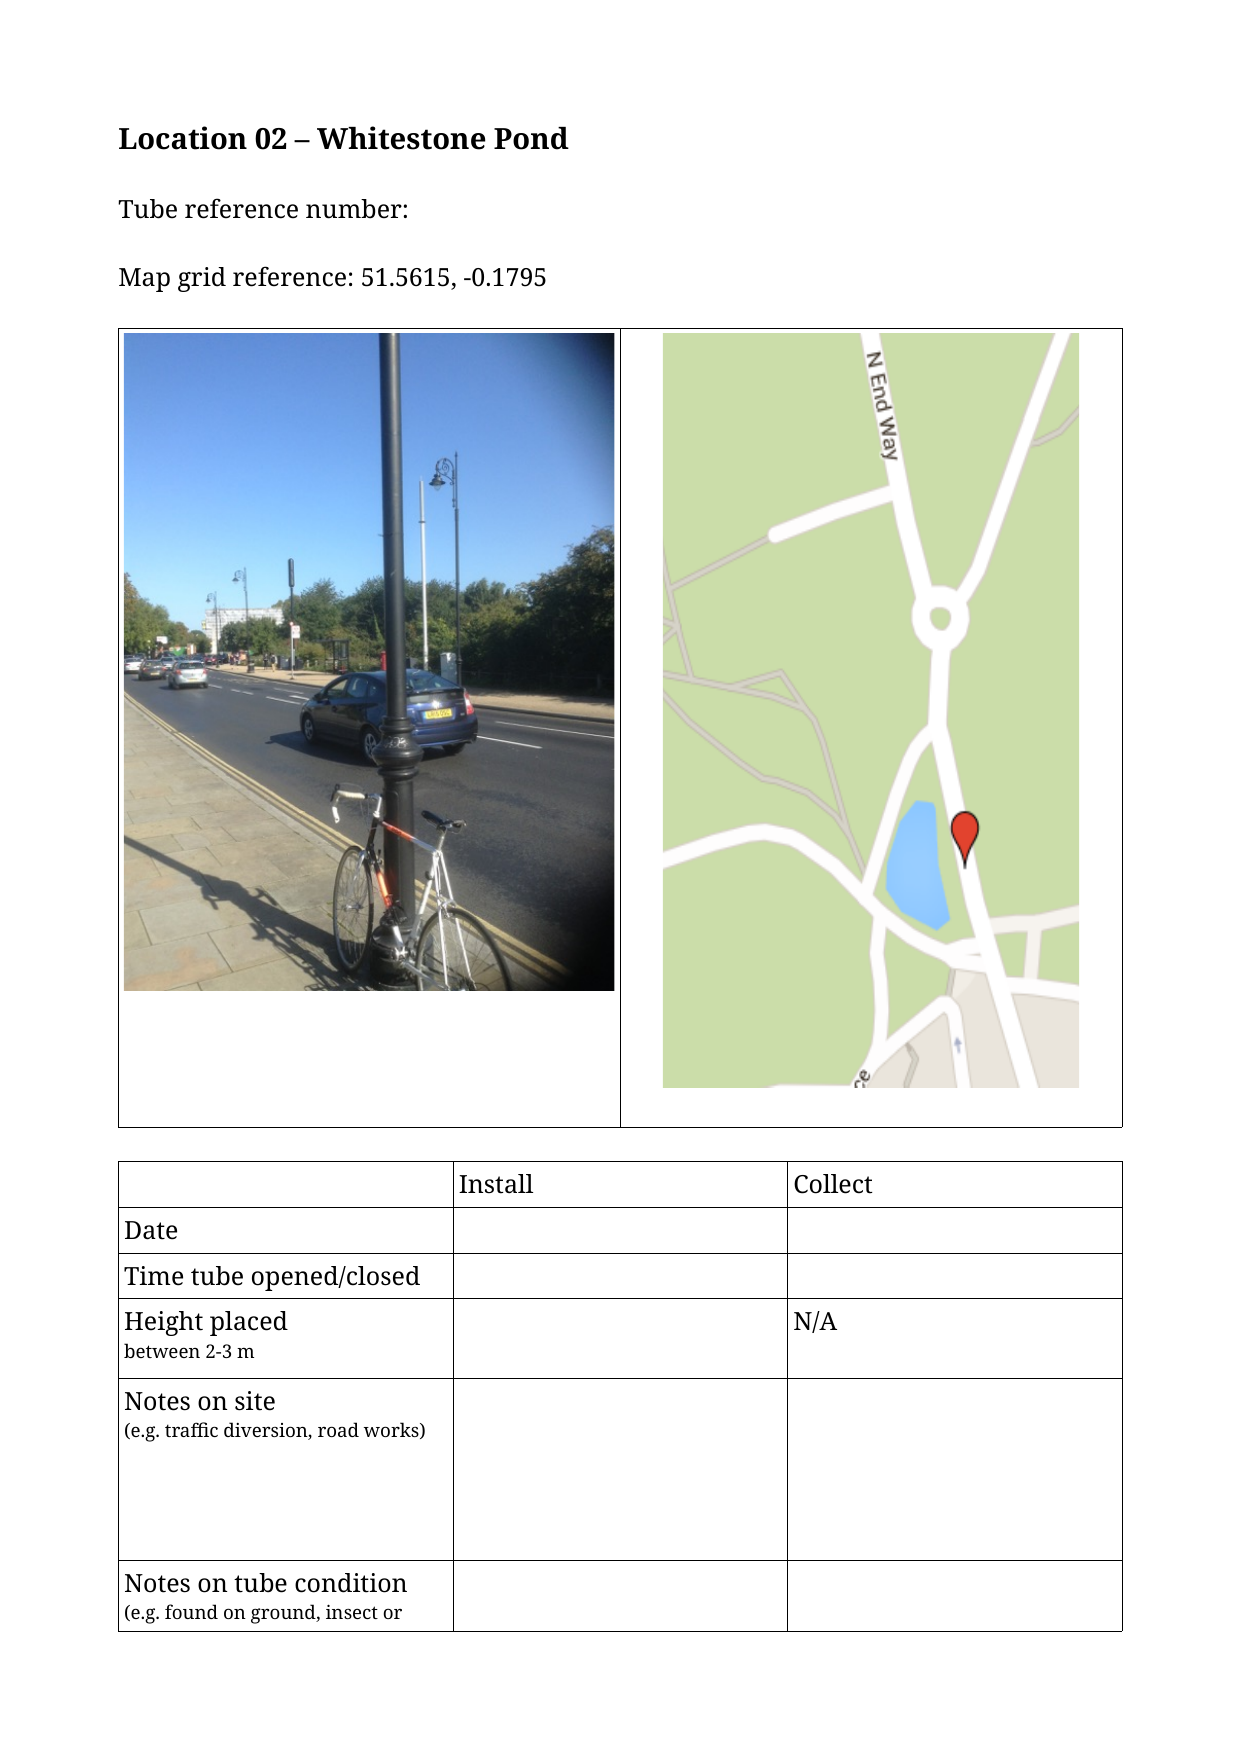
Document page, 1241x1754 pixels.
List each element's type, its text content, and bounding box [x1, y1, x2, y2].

table_cell [454, 1254, 787, 1298]
picture [662, 333, 1080, 1088]
table_cell Notes on tube condition (e.g. found on ground, insect or [119, 1561, 453, 1631]
table_cell N/A [788, 1299, 1122, 1378]
table_cell Height placed between 2-3 m [119, 1299, 453, 1378]
text Location 02 – Whitestone Pond [118, 118, 1122, 158]
table_header Collect [788, 1162, 1122, 1207]
text Tube reference number: [118, 192, 1122, 226]
table_cell Time tube opened/closed [119, 1254, 453, 1298]
table_header [119, 329, 620, 1127]
table_header [119, 1162, 453, 1207]
table_cell Date [119, 1208, 453, 1252]
table_cell [454, 1208, 787, 1252]
table_cell [788, 1561, 1122, 1631]
table_header Install [454, 1162, 787, 1207]
table_cell [454, 1561, 787, 1631]
text Map grid reference: 51.5615, -0.1795 [118, 260, 1122, 294]
picture [123, 333, 615, 991]
table_header [621, 329, 1122, 1127]
table_cell [454, 1379, 787, 1559]
table_cell [788, 1379, 1122, 1559]
table_cell Notes on site (e.g. traffic diversion, road works) [119, 1379, 453, 1559]
table_cell [788, 1208, 1122, 1252]
table_cell [454, 1299, 787, 1378]
table_cell [788, 1254, 1122, 1298]
